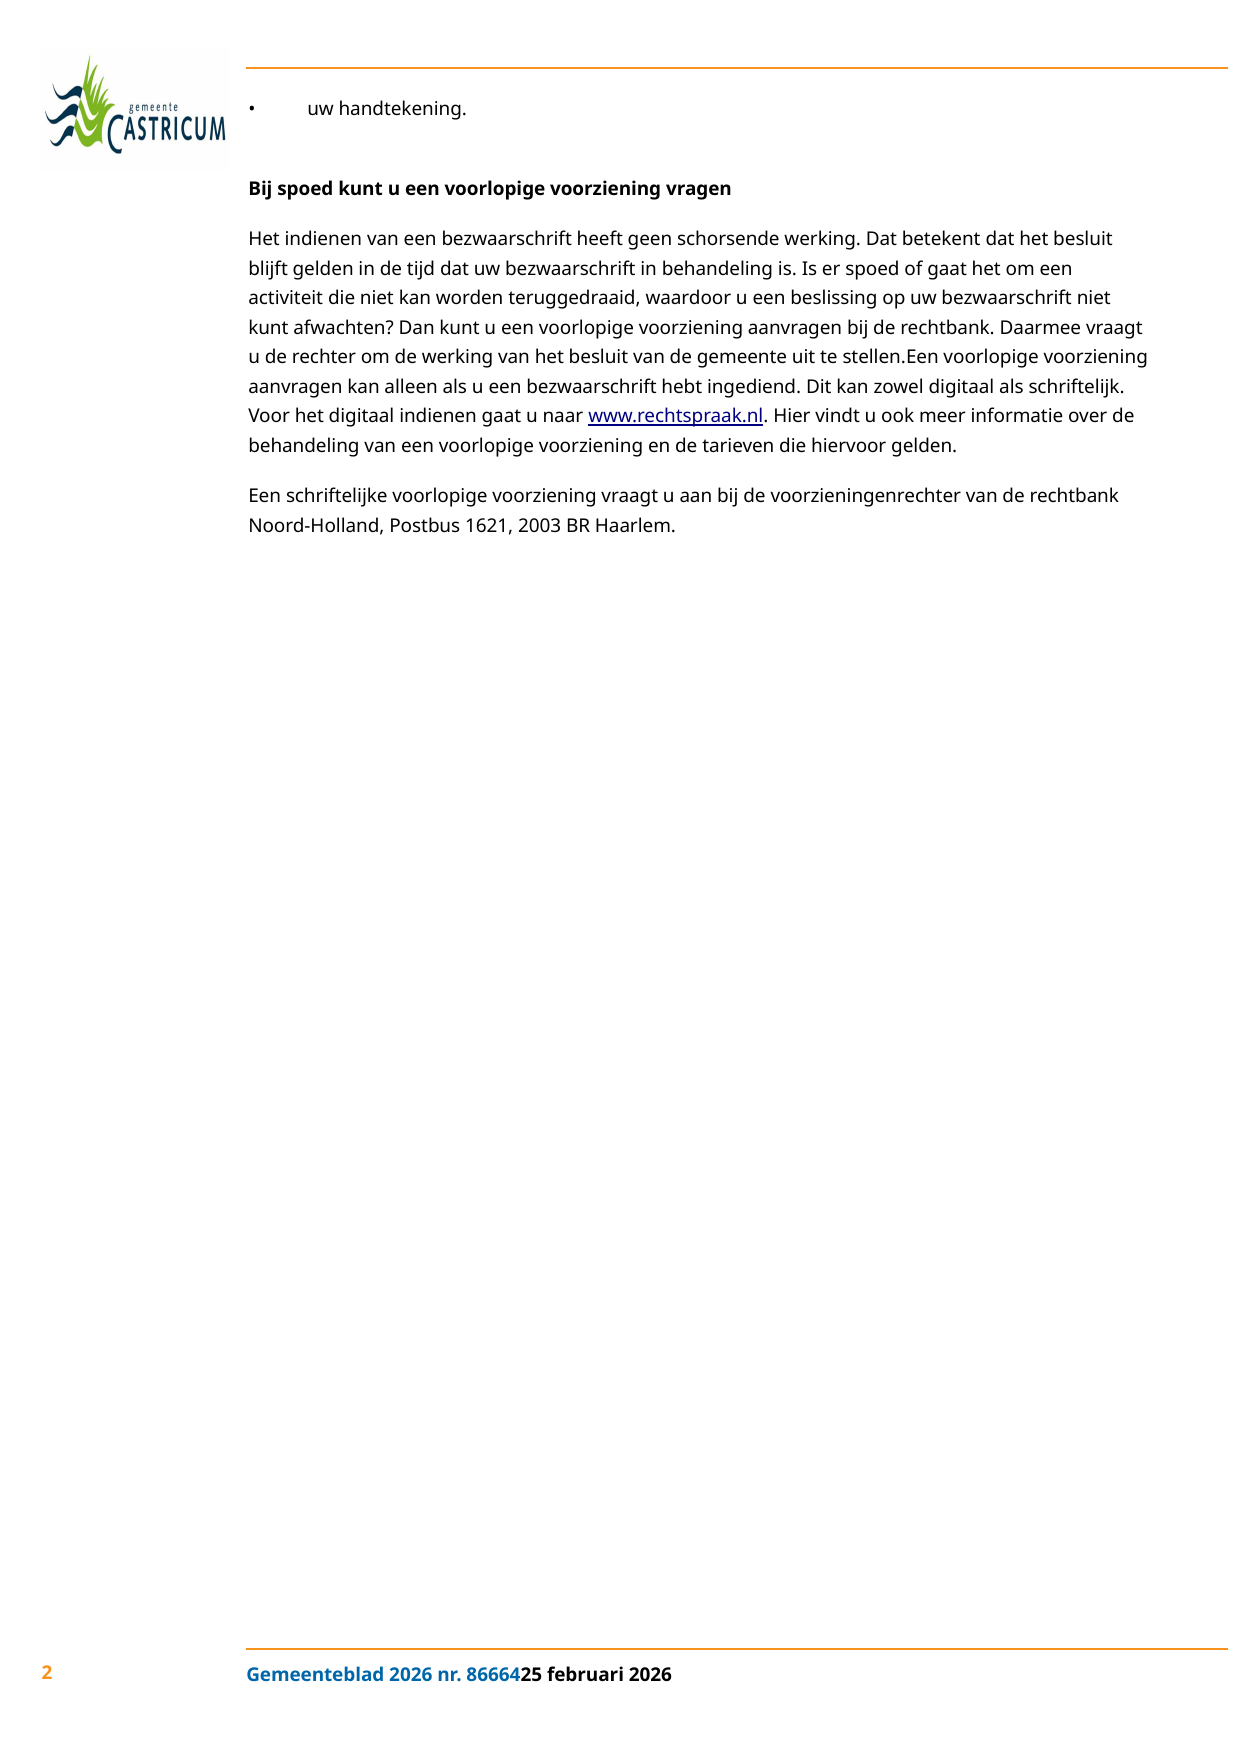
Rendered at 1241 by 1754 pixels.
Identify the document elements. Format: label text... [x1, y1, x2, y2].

text Het indienen van een bezwaarschrift heeft geen schorsende werking. Dat betekent dat het besluit blijft gelden in de tijd dat uw bezwaarschrift in behandeling is. Is er spoed of gaat het om een activiteit die niet kan worden teruggedraaid, waardoor u een beslissing op uw bezwaarschrift niet kunt afwachten? Dan kunt u een voorlopige voorziening aanvragen bij de rechtbank. Daarmee vraagt u de rechter om de werking van het besluit van de gemeente uit te stellen.Een voorlopige voorziening aanvragen kan alleen als u een bezwaarschrift hebt ingediend. Dit kan zowel digitaal als schriftelijk. Voor het digitaal indienen gaat u naar www.rechtspraak.nl. Hier vindt u ook meer informatie over de behandeling van een voorlopige voorziening en de tarieven die hiervoor gelden. [248, 225, 1152, 458]
text Een schriftelijke voorlopige voorziening vraagt u aan bij de voorzieningenrechter van de rechtbank Noord-Holland, Postbus 1621, 2003 BR Haarlem. [248, 483, 1152, 538]
list uw handtekening. [248, 95, 1152, 121]
picture [41, 47, 231, 172]
text Bij spoed kunt u een voorlopige voorziening vragen [248, 175, 1152, 201]
